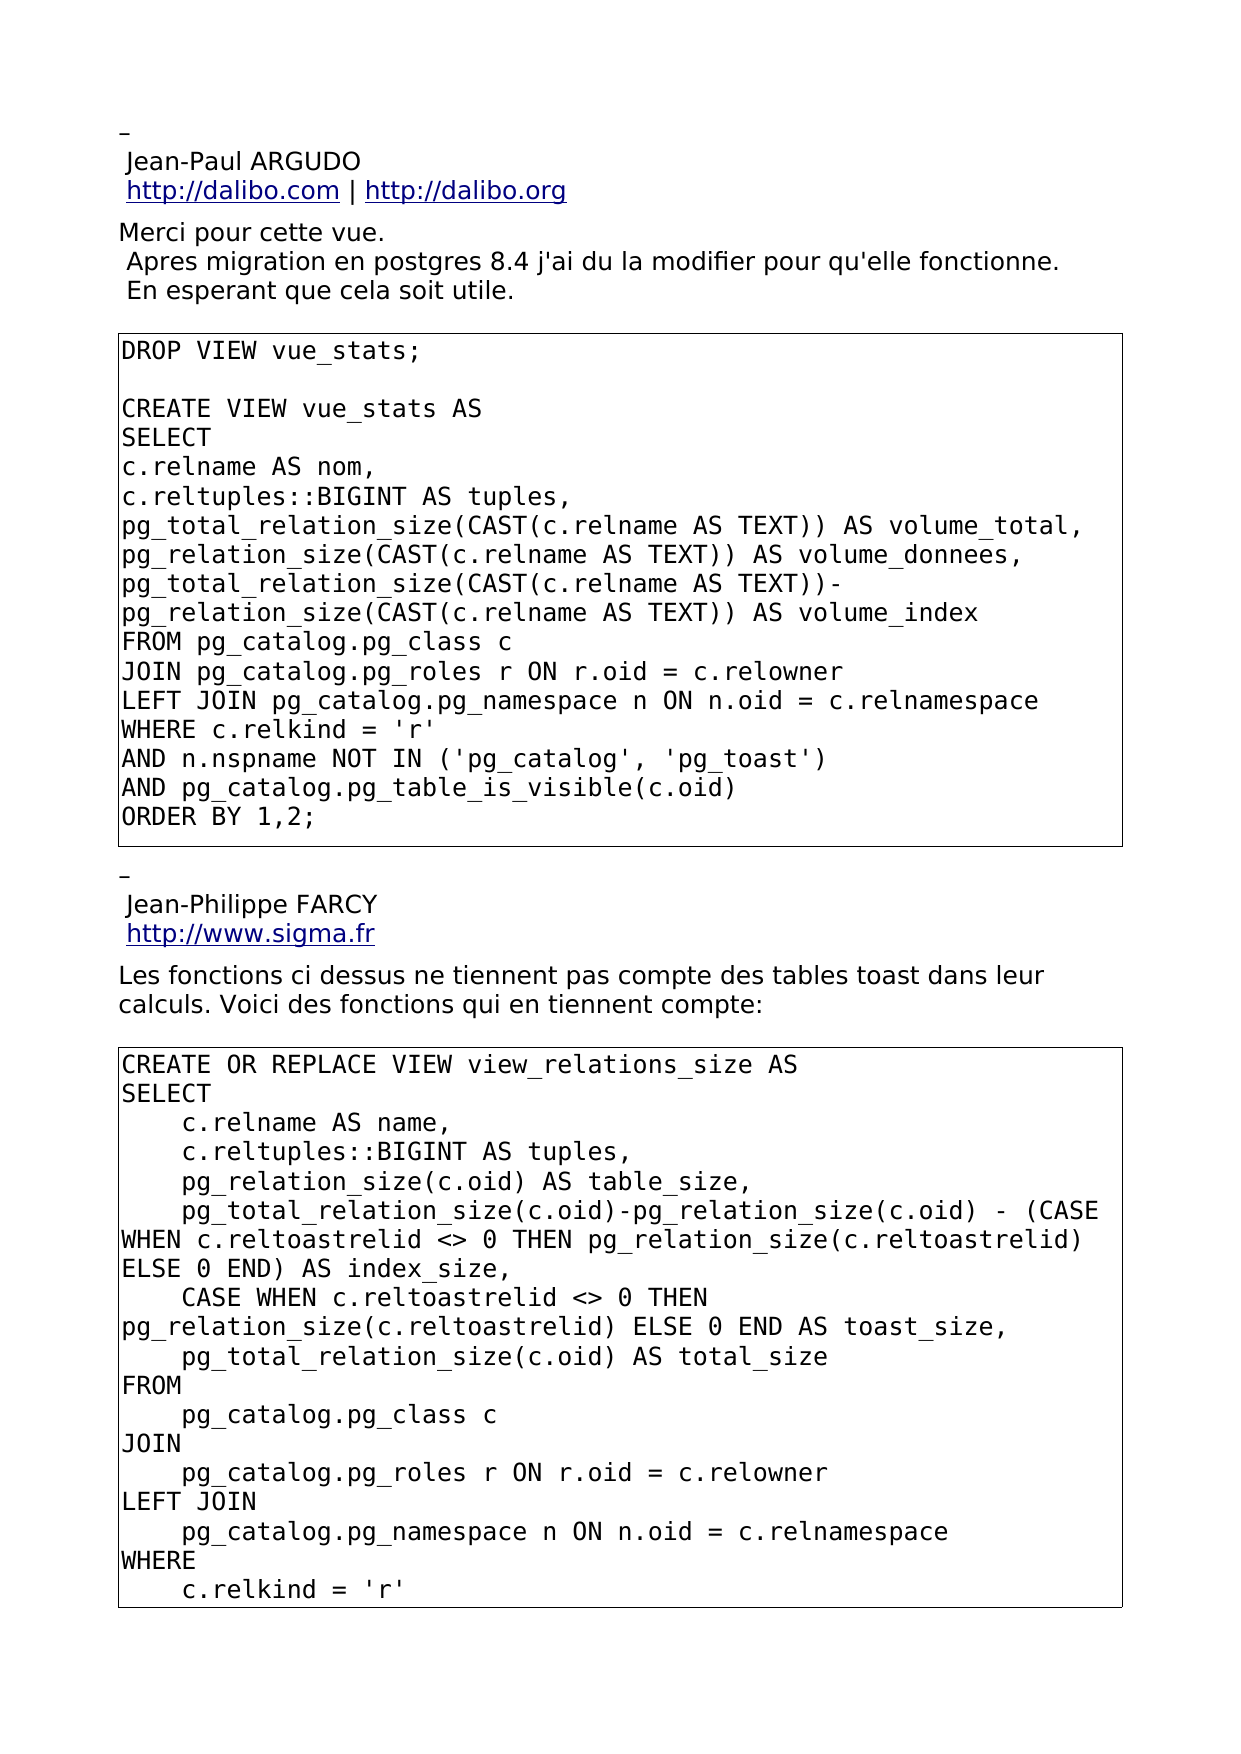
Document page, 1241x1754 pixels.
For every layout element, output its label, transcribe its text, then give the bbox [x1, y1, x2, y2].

text Les fonctions ci dessus ne tiennent pas compte des tables toast dans leur calculs. Voici des fonctions qui en tiennent compte: [118, 961, 1122, 1020]
table_header CREATE OR REPLACE VIEW view_relations_size AS SELECT c.relname AS name, c.reltuples::BIGINT AS tuples, pg_relation_size(c.oid) AS table_size, pg_total_relation_size(c.oid)-pg_relation_size(c.oid) - (CASE WHEN c.reltoastrelid <> 0 THEN pg_relation_size(c.reltoastrelid) ELSE 0 END) AS index_size, CASE WHEN c.reltoastrelid <> 0 THEN pg_relation_size(c.reltoastrelid) ELSE 0 END AS toast_size, pg_total_relation_size(c.oid) AS total_size FROM pg_catalog.pg_class c JOIN pg_catalog.pg_roles r ON r.oid = c.relowner LEFT JOIN pg_catalog.pg_namespace n ON n.oid = c.relnamespace WHERE c.relkind = 'r' [119, 1048, 1122, 1607]
table_header DROP VIEW vue_stats; CREATE VIEW vue_stats AS SELECT c.relname AS nom, c.reltuples::BIGINT AS tuples, pg_total_relation_size(CAST(c.relname AS TEXT)) AS volume_total, pg_relation_size(CAST(c.relname AS TEXT)) AS volume_donnees, pg_total_relation_size(CAST(c.relname AS TEXT))-pg_relation_size(CAST(c.relname AS TEXT)) AS volume_index FROM pg_catalog.pg_class c JOIN pg_catalog.pg_roles r ON r.oid = c.relowner LEFT JOIN pg_catalog.pg_namespace n ON n.oid = c.relnamespace WHERE c.relkind = 'r' AND n.nspname NOT IN ('pg_catalog', 'pg_toast') AND pg_catalog.pg_table_is_visible(c.oid) ORDER BY 1,2; [119, 334, 1122, 846]
text – Jean-Paul ARGUDO http://dalibo.com | http://dalibo.org [118, 118, 1122, 206]
text – Jean-Philippe FARCY http://www.sigma.fr [118, 861, 1122, 949]
text Merci pour cette vue. Apres migration en postgres 8.4 j'ai du la modifier pour qu'elle fonctionne. En esperant que cela soit utile. [118, 218, 1122, 306]
